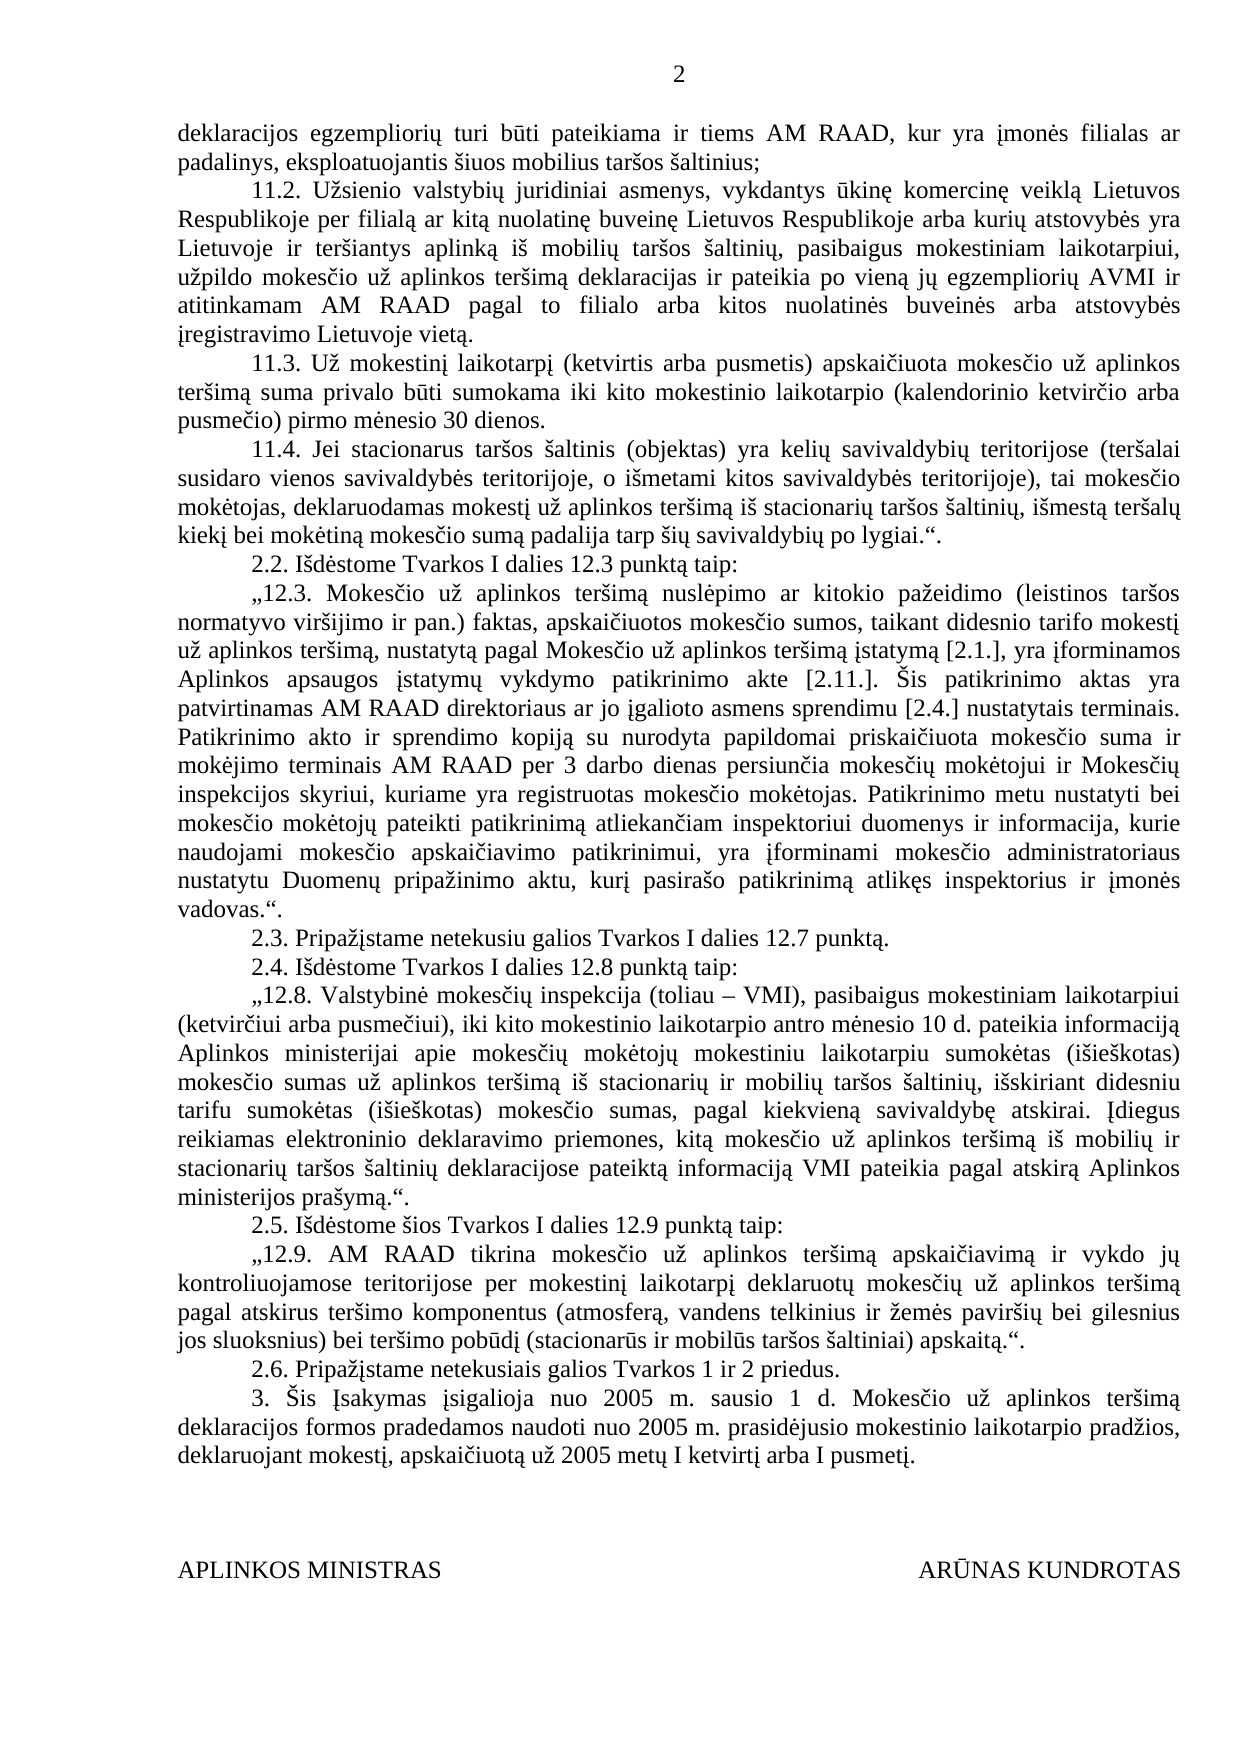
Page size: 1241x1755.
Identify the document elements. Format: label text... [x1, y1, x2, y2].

text 2.2. Išdėstome Tvarkos I dalies 12.3 punktą taip: [177, 549, 1181, 578]
text „12.3. Mokesčio už aplinkos teršimą nuslėpimo ar kitokio pažeidimo (leistinos taršos normatyvo viršijimo ir pan.) faktas, apskaičiuotos mokesčio sumos, taikant didesnio tarifo mokestį už aplinkos teršimą, nustatytą pagal Mokesčio už aplinkos teršimą įstatymą [2.1.], yra įforminamos Aplinkos apsaugos įstatymų vykdymo patikrinimo akte [2.11.]. Šis patikrinimo aktas yra patvirtinamas AM RAAD direktoriaus ar jo įgalioto asmens sprendimu [2.4.] nustatytais terminais. Patikrinimo akto ir sprendimo kopiją su nurodyta papildomai priskaičiuota mokesčio suma ir mokėjimo terminais AM RAAD per 3 darbo dienas persiunčia mokesčių mokėtojui ir Mokesčių inspekcijos skyriui, kuriame yra registruotas mokesčio mokėtojas. Patikrinimo metu nustatyti bei mokesčio mokėtojų pateikti patikrinimą atliekančiam inspektoriui duomenys ir informacija, kurie naudojami mokesčio apskaičiavimo patikrinimui, yra įforminami mokesčio administratoriaus nustatytu Duomenų pripažinimo aktu, kurį pasirašo patikrinimą atlikęs inspektorius ir įmonės vadovas.“. [177, 578, 1181, 923]
text 11.2. Užsienio valstybių juridiniai asmenys, vykdantys ūkinę komercinę veiklą Lietuvos Respublikoje per filialą ar kitą nuolatinę buveinę Lietuvos Respublikoje arba kurių atstovybės yra Lietuvoje ir teršiantys aplinką iš mobilių taršos šaltinių, pasibaigus mokestiniam laikotarpiui, užpildo mokesčio už aplinkos teršimą deklaracijas ir pateikia po vieną jų egzempliorių AVMI ir atitinkamam AM RAAD pagal to filialo arba kitos nuolatinės buveinės arba atstovybės įregistravimo Lietuvoje vietą. [177, 176, 1181, 348]
text 2.5. Išdėstome šios Tvarkos I dalies 12.9 punktą taip: [177, 1211, 1181, 1239]
text 11.3. Už mokestinį laikotarpį (ketvirtis arba pusmetis) apskaičiuota mokesčio už aplinkos teršimą suma privalo būti sumokama iki kito mokestinio laikotarpio (kalendorinio ketvirčio arba pusmečio) pirmo mėnesio 30 dienos. [177, 348, 1181, 434]
text 3. Šis Įsakymas įsigalioja nuo 2005 m. sausio 1 d. Mokesčio už aplinkos teršimą deklaracijos formos pradedamos naudoti nuo 2005 m. prasidėjusio mokestinio laikotarpio pradžios, deklaruojant mokestį, apskaičiuotą už 2005 metų I ketvirtį arba I pusmetį. [177, 1383, 1181, 1469]
text APLINKOS MINISTRAS ARŪNAS KUNDROTAS [177, 1556, 1181, 1584]
text deklaracijos egzempliorių turi būti pateikiama ir tiems AM RAAD, kur yra įmonės filialas ar padalinys, eksploatuojantis šiuos mobilius taršos šaltinius; [177, 118, 1181, 176]
text „12.9. AM RAAD tikrina mokesčio už aplinkos teršimą apskaičiavimą ir vykdo jų kontroliuojamose teritorijose per mokestinį laikotarpį deklaruotų mokesčių už aplinkos teršimą pagal atskirus teršimo komponentus (atmosferą, vandens telkinius ir žemės paviršių bei gilesnius jos sluoksnius) bei teršimo pobūdį (stacionarūs ir mobilūs taršos šaltiniai) apskaitą.“. [177, 1239, 1181, 1354]
text 11.4. Jei stacionarus taršos šaltinis (objektas) yra kelių savivaldybių teritorijose (teršalai susidaro vienos savivaldybės teritorijoje, o išmetami kitos savivaldybės teritorijoje), tai mokesčio mokėtojas, deklaruodamas mokestį už aplinkos teršimą iš stacionarių taršos šaltinių, išmestą teršalų kiekį bei mokėtiną mokesčio sumą padalija tarp šių savivaldybių po lygiai.“. [177, 434, 1181, 549]
text 2.3. Pripažįstame netekusiu galios Tvarkos I dalies 12.7 punktą. [177, 923, 1181, 952]
text „12.8. Valstybinė mokesčių inspekcija (toliau – VMI), pasibaigus mokestiniam laikotarpiui (ketvirčiui arba pusmečiui), iki kito mokestinio laikotarpio antro mėnesio 10 d. pateikia informaciją Aplinkos ministerijai apie mokesčių mokėtojų mokestiniu laikotarpiu sumokėtas (išieškotas) mokesčio sumas už aplinkos teršimą iš stacionarių ir mobilių taršos šaltinių, išskiriant didesniu tarifu sumokėtas (išieškotas) mokesčio sumas, pagal kiekvieną savivaldybę atskirai. Įdiegus reikiamas elektroninio deklaravimo priemones, kitą mokesčio už aplinkos teršimą iš mobilių ir stacionarių taršos šaltinių deklaracijose pateiktą informaciją VMI pateikia pagal atskirą Aplinkos ministerijos prašymą.“. [177, 981, 1181, 1211]
text 2.4. Išdėstome Tvarkos I dalies 12.8 punktą taip: [177, 952, 1181, 981]
text 2.6. Pripažįstame netekusiais galios Tvarkos 1 ir 2 priedus. [177, 1354, 1181, 1383]
